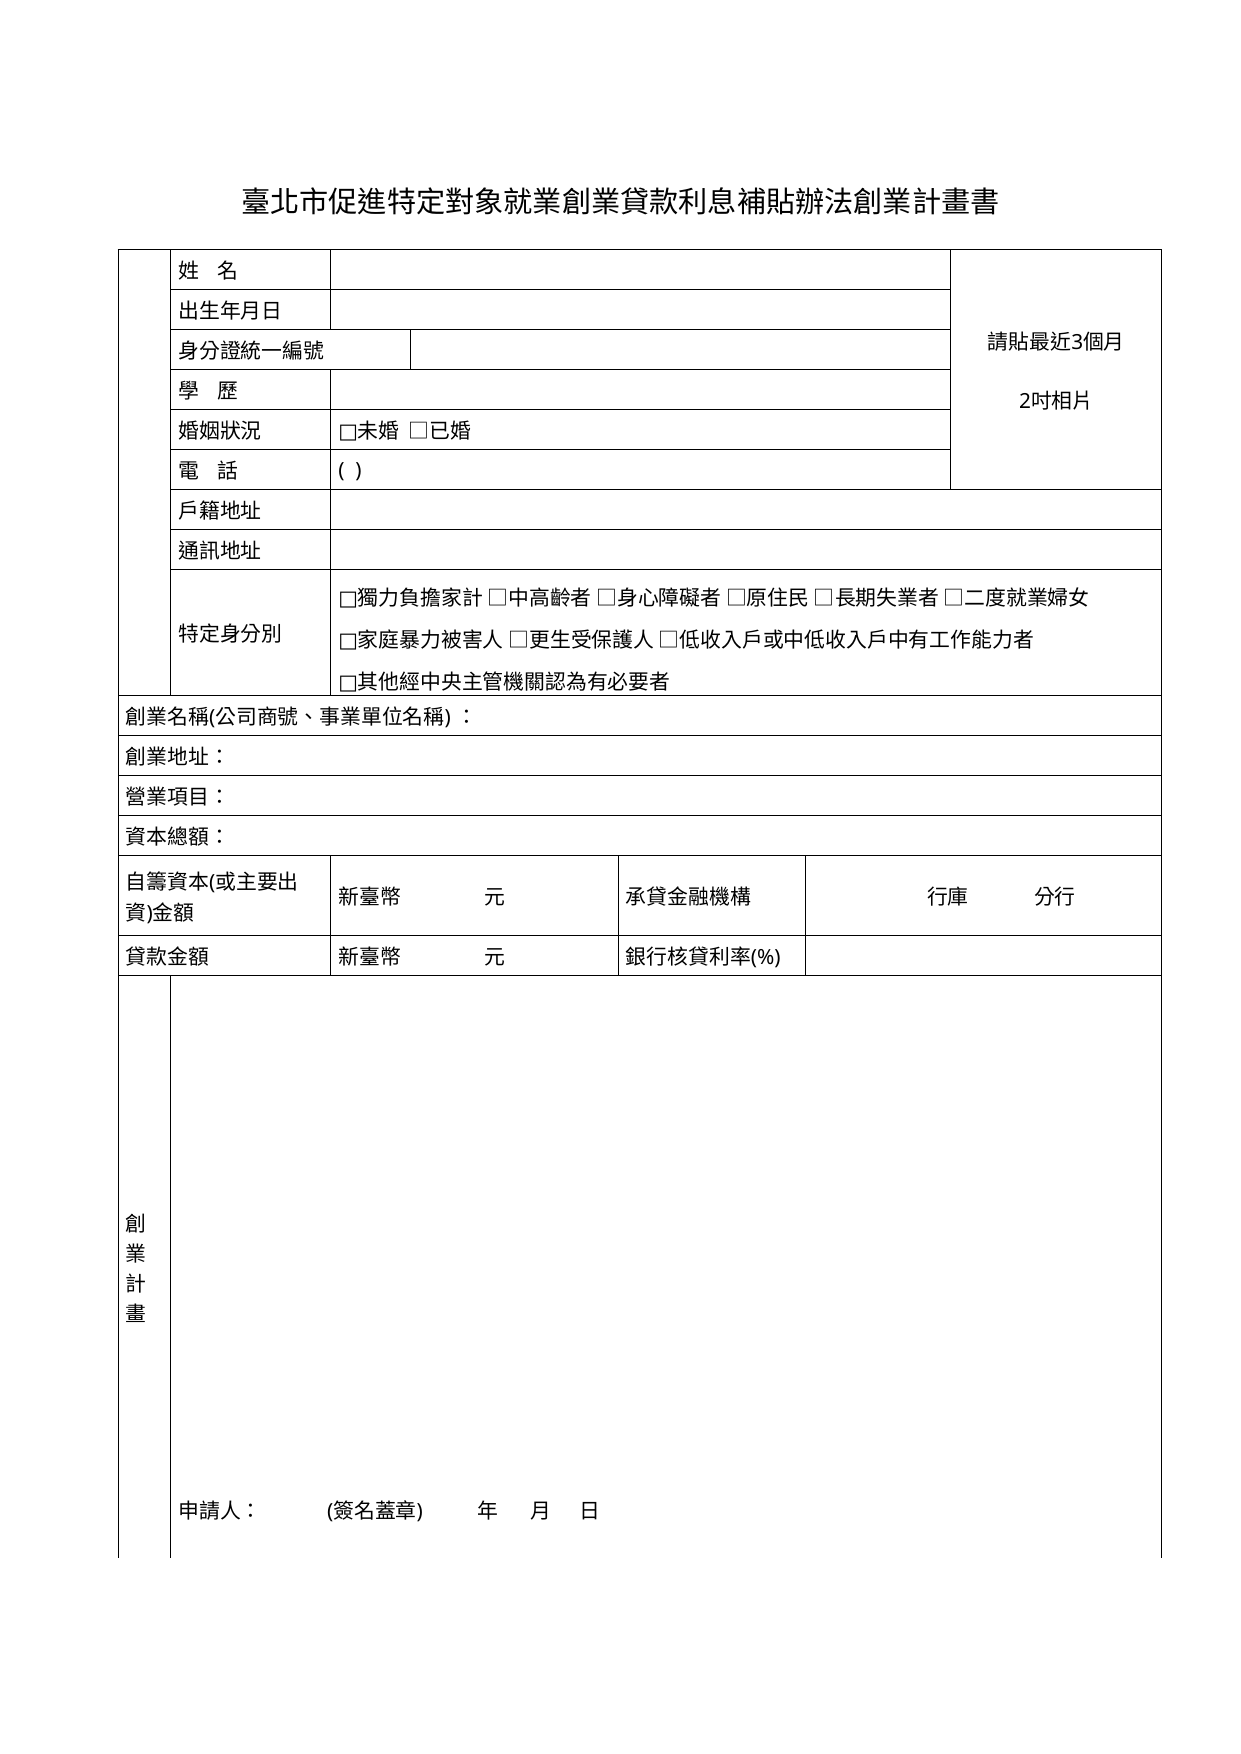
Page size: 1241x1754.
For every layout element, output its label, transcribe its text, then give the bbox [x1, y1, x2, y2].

table_cell 銀行核貸利率(%) [619, 936, 805, 975]
table_cell □未婚 □已婚 [331, 410, 950, 449]
table_cell 行庫 分行 [806, 856, 1161, 935]
table_cell 創業計畫 [119, 976, 170, 1558]
table_cell 學 歷 [171, 370, 330, 409]
table_cell 貸款金額 [119, 936, 330, 975]
table_header [331, 250, 950, 289]
table_cell [331, 490, 1161, 529]
table_cell [411, 330, 950, 369]
table_header [119, 250, 170, 695]
table_cell [331, 370, 950, 409]
table_cell 資本總額： [119, 816, 1161, 855]
table_cell 新臺幣 元 [331, 936, 618, 975]
table_cell 創業地址： [119, 736, 1161, 775]
table_cell □獨力負擔家計 □中高齡者 □身心障礙者 □原住民 □長期失業者 □二度就業婦女 □家庭暴力被害人 □更生受保護人 □低收入戶或中低收入戶中有工作能力者 □其他經中央主管機關認為有必要者 [331, 570, 1161, 695]
table_header 請貼最近3個月 2吋相片 [951, 250, 1161, 489]
table_cell [331, 290, 950, 329]
table_cell 申請人： (簽名蓋章) 年 月 日 [171, 976, 1161, 1558]
table_cell 婚姻狀況 [171, 410, 330, 449]
table_cell [806, 936, 1161, 975]
text 臺北市促進特定對象就業創業貸款利息補貼辦法創業計畫書 [118, 178, 1122, 221]
table_cell ( ) [331, 450, 950, 489]
table_cell 戶籍地址 [171, 490, 330, 529]
table_cell 新臺幣 元 [331, 856, 618, 935]
table_cell 營業項目： [119, 776, 1161, 815]
table_cell 承貸金融機構 [619, 856, 805, 935]
table_cell 創業名稱(公司商號、事業單位名稱) ： [119, 696, 1161, 735]
table_cell 特定身分別 [171, 570, 330, 695]
table_cell 通訊地址 [171, 530, 330, 569]
table_cell [331, 530, 1161, 569]
table_cell 電 話 [171, 450, 330, 489]
table_cell 出生年月日 [171, 290, 330, 329]
table_cell 自籌資本(或主要出資)金額 [119, 856, 330, 935]
table_header 姓 名 [171, 250, 330, 289]
table_cell 身分證統一編號 [171, 330, 410, 369]
